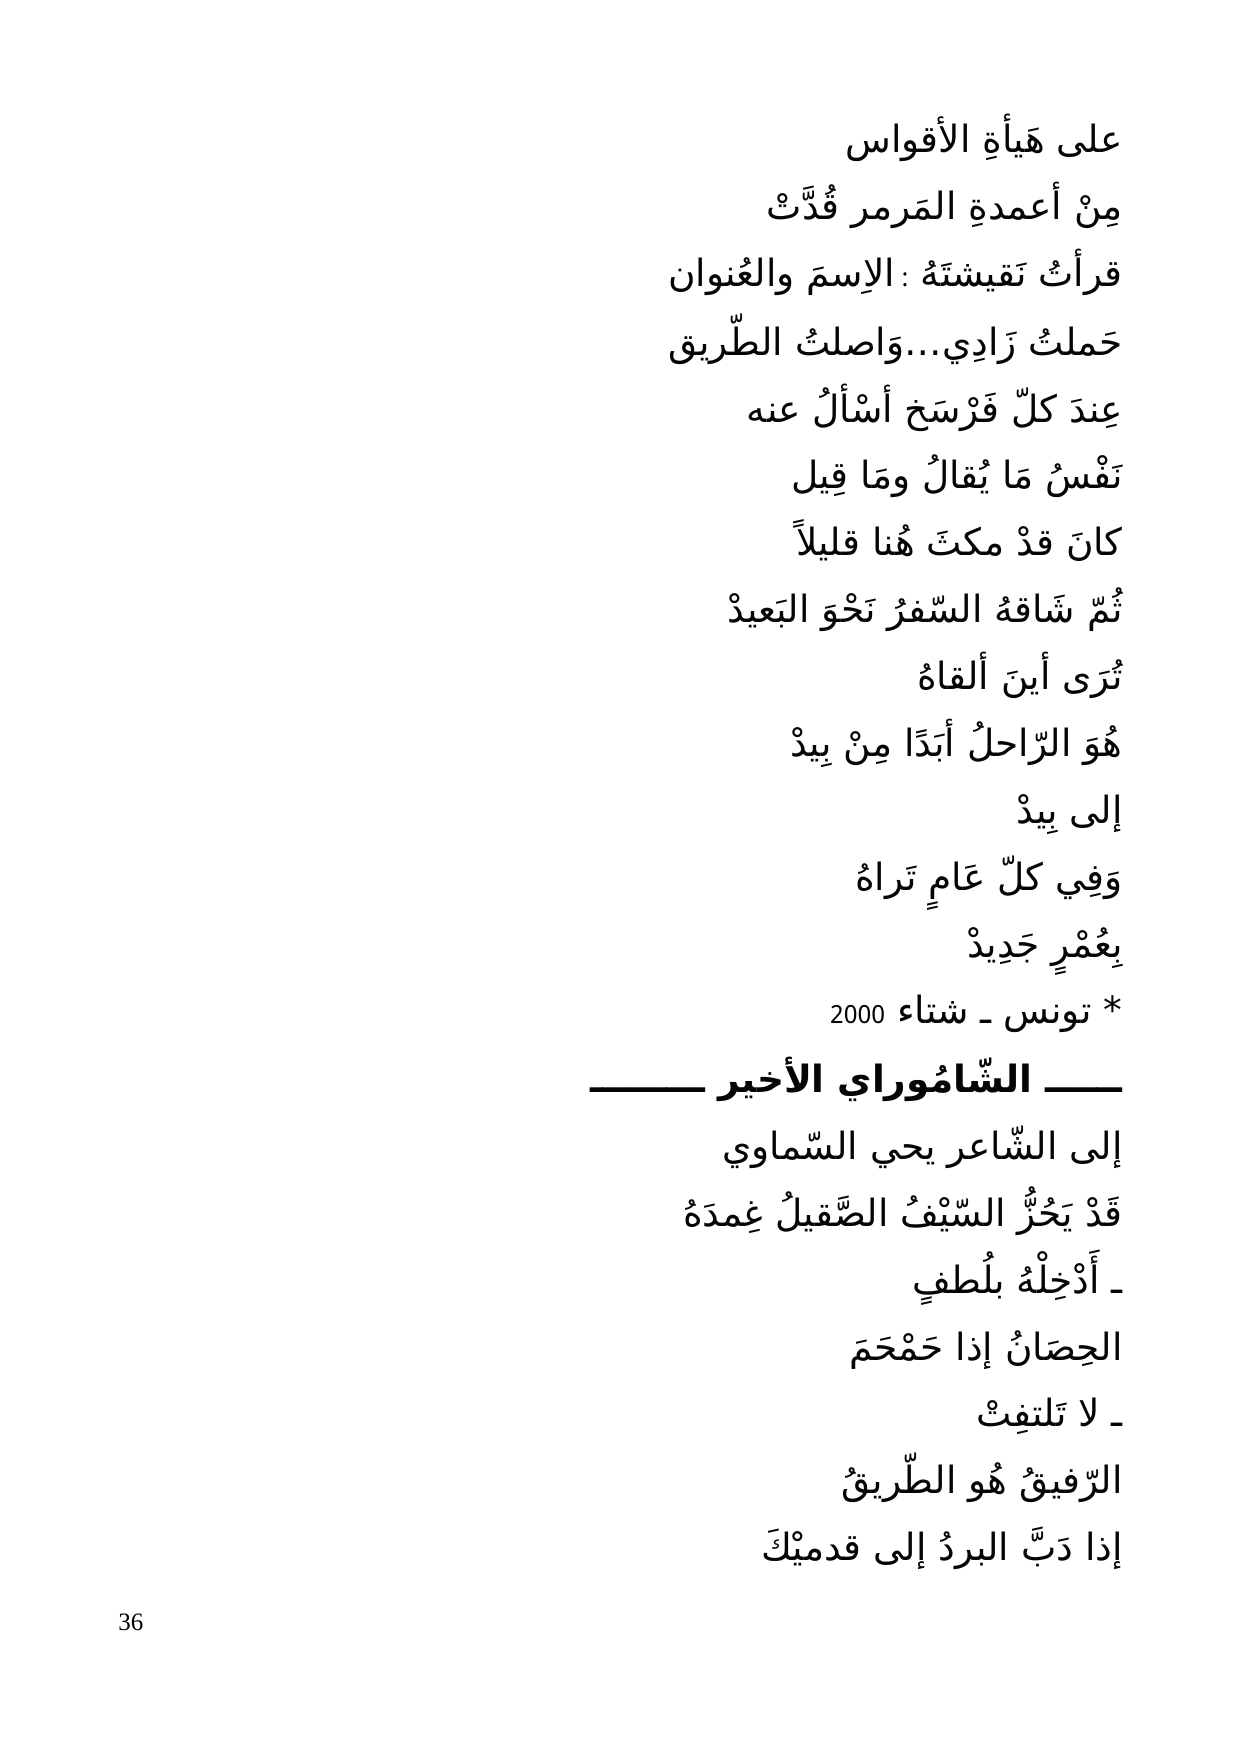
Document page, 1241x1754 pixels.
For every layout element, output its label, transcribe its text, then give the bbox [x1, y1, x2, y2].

text حَملتُ زَادِي…وَاصلتُ الطّريق [118, 320, 1122, 364]
text الرّفيقُ هُو الطّريقُ [118, 1459, 1122, 1503]
text تونس ـ شتاء 2000 * [118, 989, 1122, 1034]
text إلى بِيدْ [118, 788, 1122, 832]
text ثُمّ شَاقهُ السّفرُ نَحْوَ البَعيدْ [118, 588, 1122, 632]
text نَفْسُ مَا يُقالُ ومَا قِيل [118, 454, 1122, 498]
text ــــــ الشّامُوراي الأخير ـــــــــ [118, 1058, 1122, 1101]
text بِعُمْرٍ جَدِيدْ [118, 922, 1122, 966]
text ـ لا تَلتفِتْ [118, 1392, 1122, 1436]
text مِنْ أعمدةِ المَرمر قُدَّتْ [118, 185, 1122, 229]
text ـ أَدْخِلْهُ بلُطفٍ [118, 1258, 1122, 1302]
text تُرَى أينَ ألقاهُ [118, 655, 1122, 698]
text على هَيأةِ الأقواس [118, 118, 1122, 162]
text هُوَ الرّاحلُ أبَدًا مِنْ بِيدْ [118, 722, 1122, 765]
text إلى الشّاعر يحي السّماوي [118, 1124, 1122, 1168]
text قَدْ يَحُزُّ السّيْفُ الصَّقيلُ غِمدَهُ [118, 1191, 1122, 1235]
text الحِصَانُ إذا حَمْحَمَ [118, 1325, 1122, 1369]
text إذا دَبَّ البردُ إلى قدميْكَ [118, 1526, 1122, 1569]
text كانَ قدْ مكثَ هُنا قليلاً [118, 521, 1122, 565]
text قرأتُ نَقيشتَهُ : الاِسمَ والعُنوان [118, 252, 1122, 297]
text وَفِي كلّ عَامٍ تَراهُ [118, 855, 1122, 899]
text عِندَ كلّ فَرْسَخ أسْألُ عنه [118, 387, 1122, 431]
